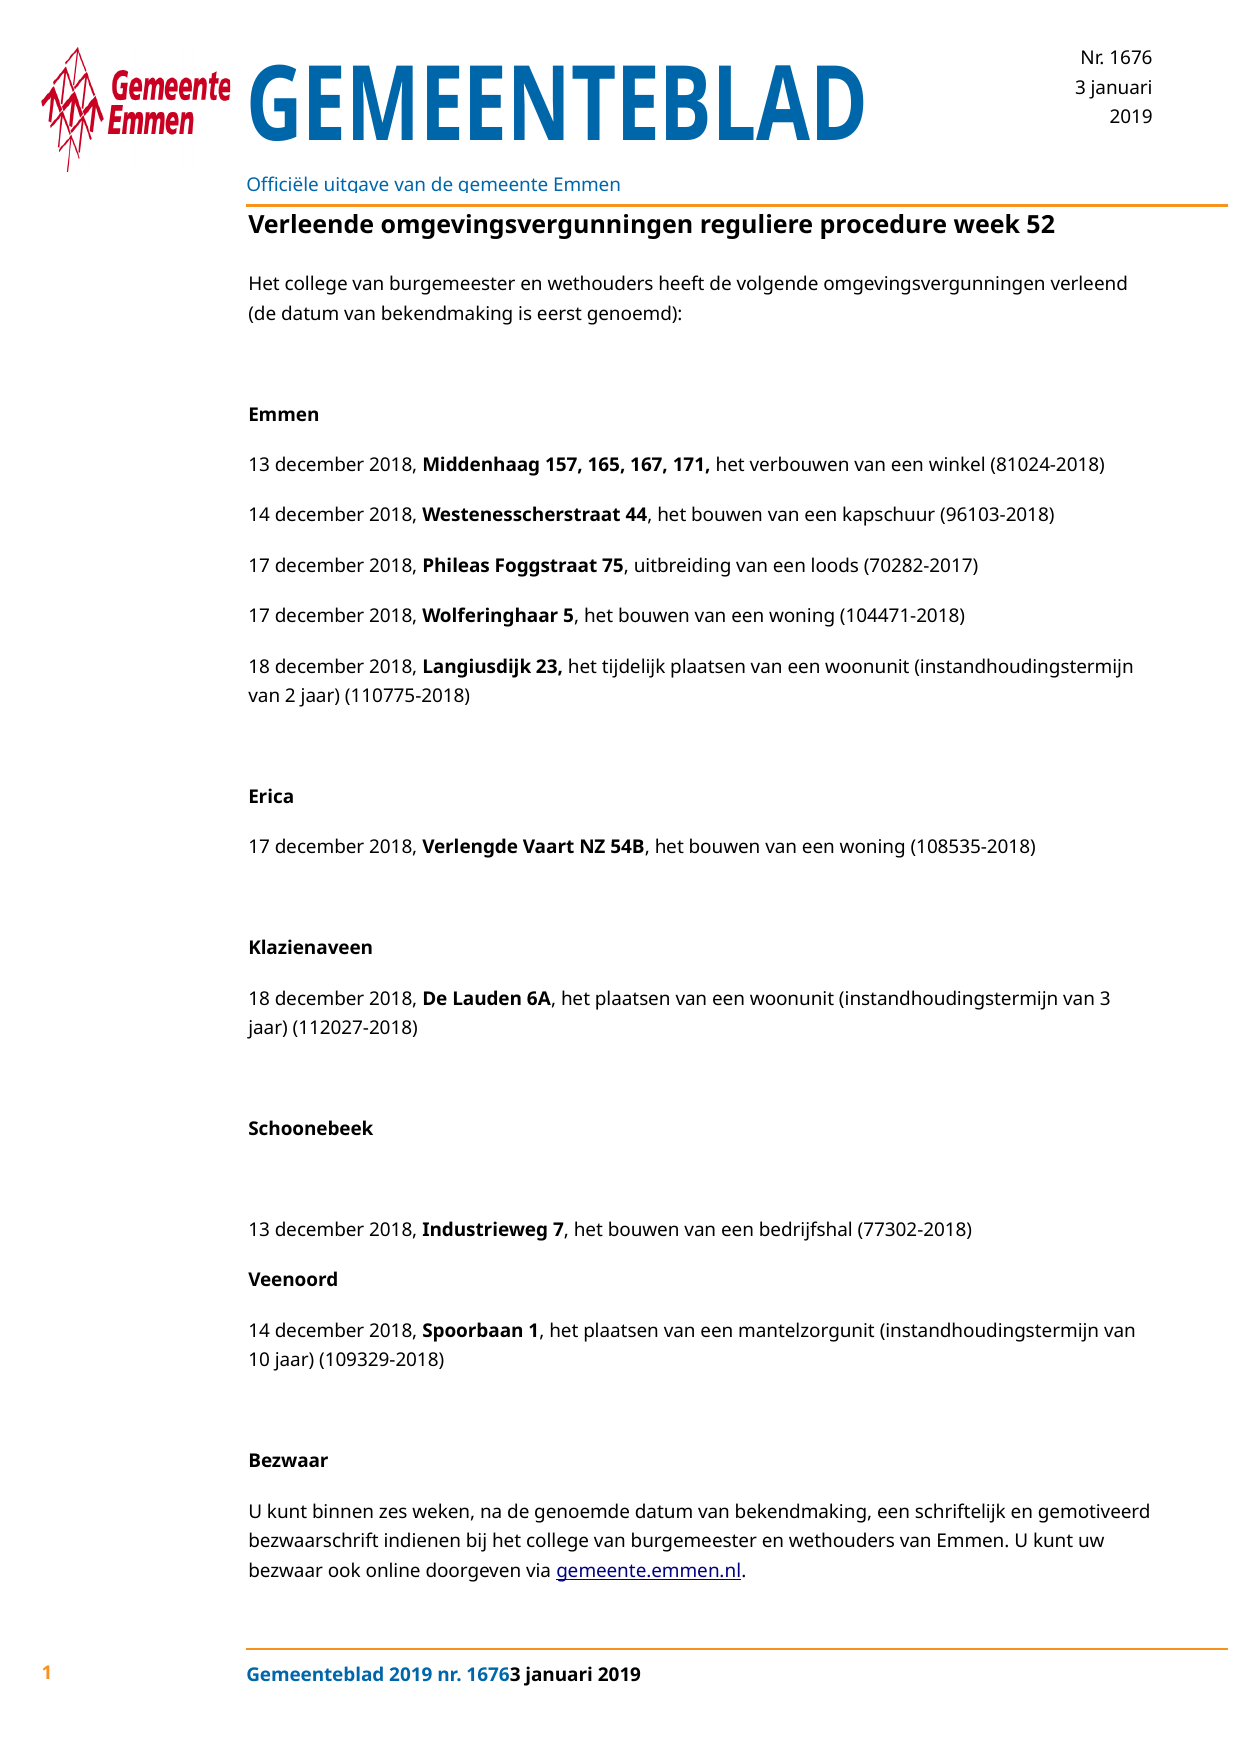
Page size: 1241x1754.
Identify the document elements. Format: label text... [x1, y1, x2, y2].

text 13 december 2018, Middenhaag 157, 165, 167, 171, het verbouwen van een winkel (81024-2018) [248, 451, 1152, 477]
text Veenoord [248, 1267, 1152, 1292]
text Klazienaveen [248, 934, 1152, 960]
text Het college van burgemeester en wethouders heeft de volgende omgevingsvergunningen verleend (de datum van bekendmaking is eerst genoemd): [248, 270, 1152, 326]
text 17 december 2018, Phileas Foggstraat 75, uitbreiding van een loods (70282-2017) [248, 552, 1152, 578]
picture [41, 47, 231, 172]
text 17 december 2018, Wolferinghaar 5, het bouwen van een woning (104471-2018) [248, 602, 1152, 628]
text U kunt binnen zes weken, na de genoemde datum van bekendmaking, een schriftelijk en gemotiveerd bezwaarschrift indienen bij het college van burgemeester en wethouders van Emmen. U kunt uw bezwaar ook online doorgeven via gemeente.emmen.nl. [248, 1498, 1152, 1583]
text Emmen [248, 401, 1152, 426]
text 14 december 2018, Spoorbaan 1, het plaatsen van een mantelzorgunit (instandhoudingstermijn van 10 jaar) (109329-2018) [248, 1317, 1152, 1372]
text Schoonebeek [248, 1115, 1152, 1141]
text 18 december 2018, De Lauden 6A, het plaatsen van een woonunit (instandhoudingstermijn van 3 jaar) (112027-2018) [248, 985, 1152, 1040]
text 13 december 2018, Industrieweg 7, het bouwen van een bedrijfshal (77302-2018) [248, 1216, 1152, 1242]
text 18 december 2018, Langiusdijk 23, het tijdelijk plaatsen van een woonunit (instandhoudingstermijn van 2 jaar) (110775-2018) [248, 653, 1152, 708]
text Verleende omgevingsvergunningen reguliere procedure week 52 [248, 207, 1152, 241]
text 17 december 2018, Verlengde Vaart NZ 54B, het bouwen van een woning (108535-2018) [248, 834, 1152, 859]
text Bezwaar [248, 1447, 1152, 1473]
text Erica [248, 783, 1152, 809]
text 14 december 2018, Westenesscherstraat 44, het bouwen van een kapschuur (96103-2018) [248, 502, 1152, 527]
